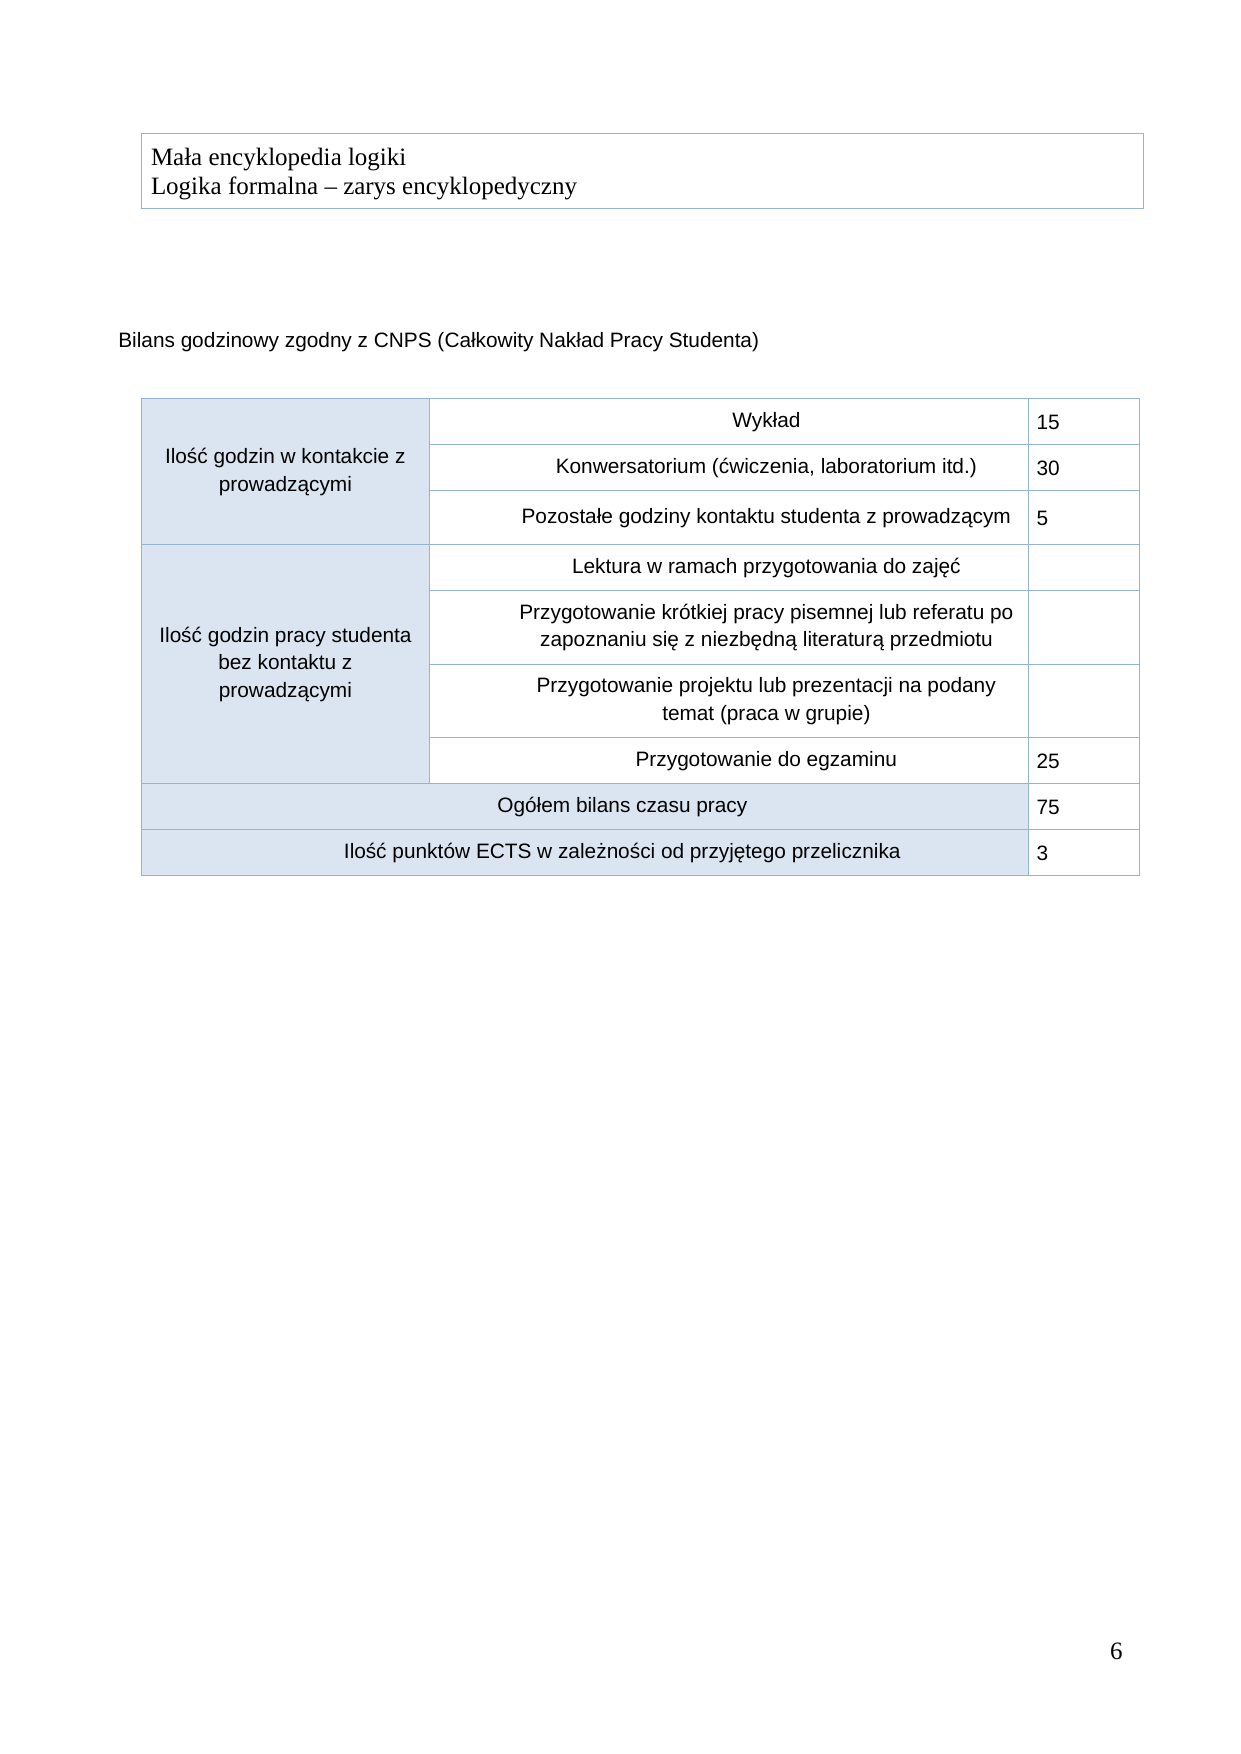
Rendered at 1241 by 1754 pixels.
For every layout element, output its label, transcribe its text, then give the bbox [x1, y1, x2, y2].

table_cell 75 [1029, 784, 1139, 829]
table_cell 30 [1029, 445, 1139, 490]
table_cell Pozostałe godziny kontaktu studenta z prowadzącym [430, 491, 1028, 544]
table_header Ilość godzin w kontakcie z prowadzącymi [142, 399, 429, 544]
table_cell Przygotowanie projektu lub prezentacji na podany temat (praca w grupie) [430, 665, 1028, 737]
table_cell Ilość punktów ECTS w zależności od przyjętego przelicznika [142, 830, 1028, 875]
table_cell [1029, 545, 1139, 590]
table_cell Konwersatorium (ćwiczenia, laboratorium itd.) [430, 445, 1028, 490]
table_header 15 [1029, 399, 1139, 444]
table_cell 5 [1029, 491, 1139, 544]
table_cell Przygotowanie krótkiej pracy pisemnej lub referatu po zapoznaniu się z niezbędną literaturą przedmiotu [430, 591, 1028, 664]
table_cell Ilość godzin pracy studenta bez kontaktu z prowadzącymi [142, 545, 429, 783]
table_header Mała encyklopedia logiki Logika formalna – zarys encyklopedyczny [142, 134, 1143, 208]
table_cell 3 [1029, 830, 1139, 875]
table_cell Lektura w ramach przygotowania do zajęć [430, 545, 1028, 590]
table_header Wykład [430, 399, 1028, 444]
text Bilans godzinowy zgodny z CNPS (Całkowity Nakład Pracy Studenta) [118, 328, 1122, 374]
table_cell [1029, 665, 1139, 737]
table_cell Ogółem bilans czasu pracy [142, 784, 1028, 829]
table_cell Przygotowanie do egzaminu [430, 738, 1028, 783]
table_cell 25 [1029, 738, 1139, 783]
table_cell [1029, 591, 1139, 664]
